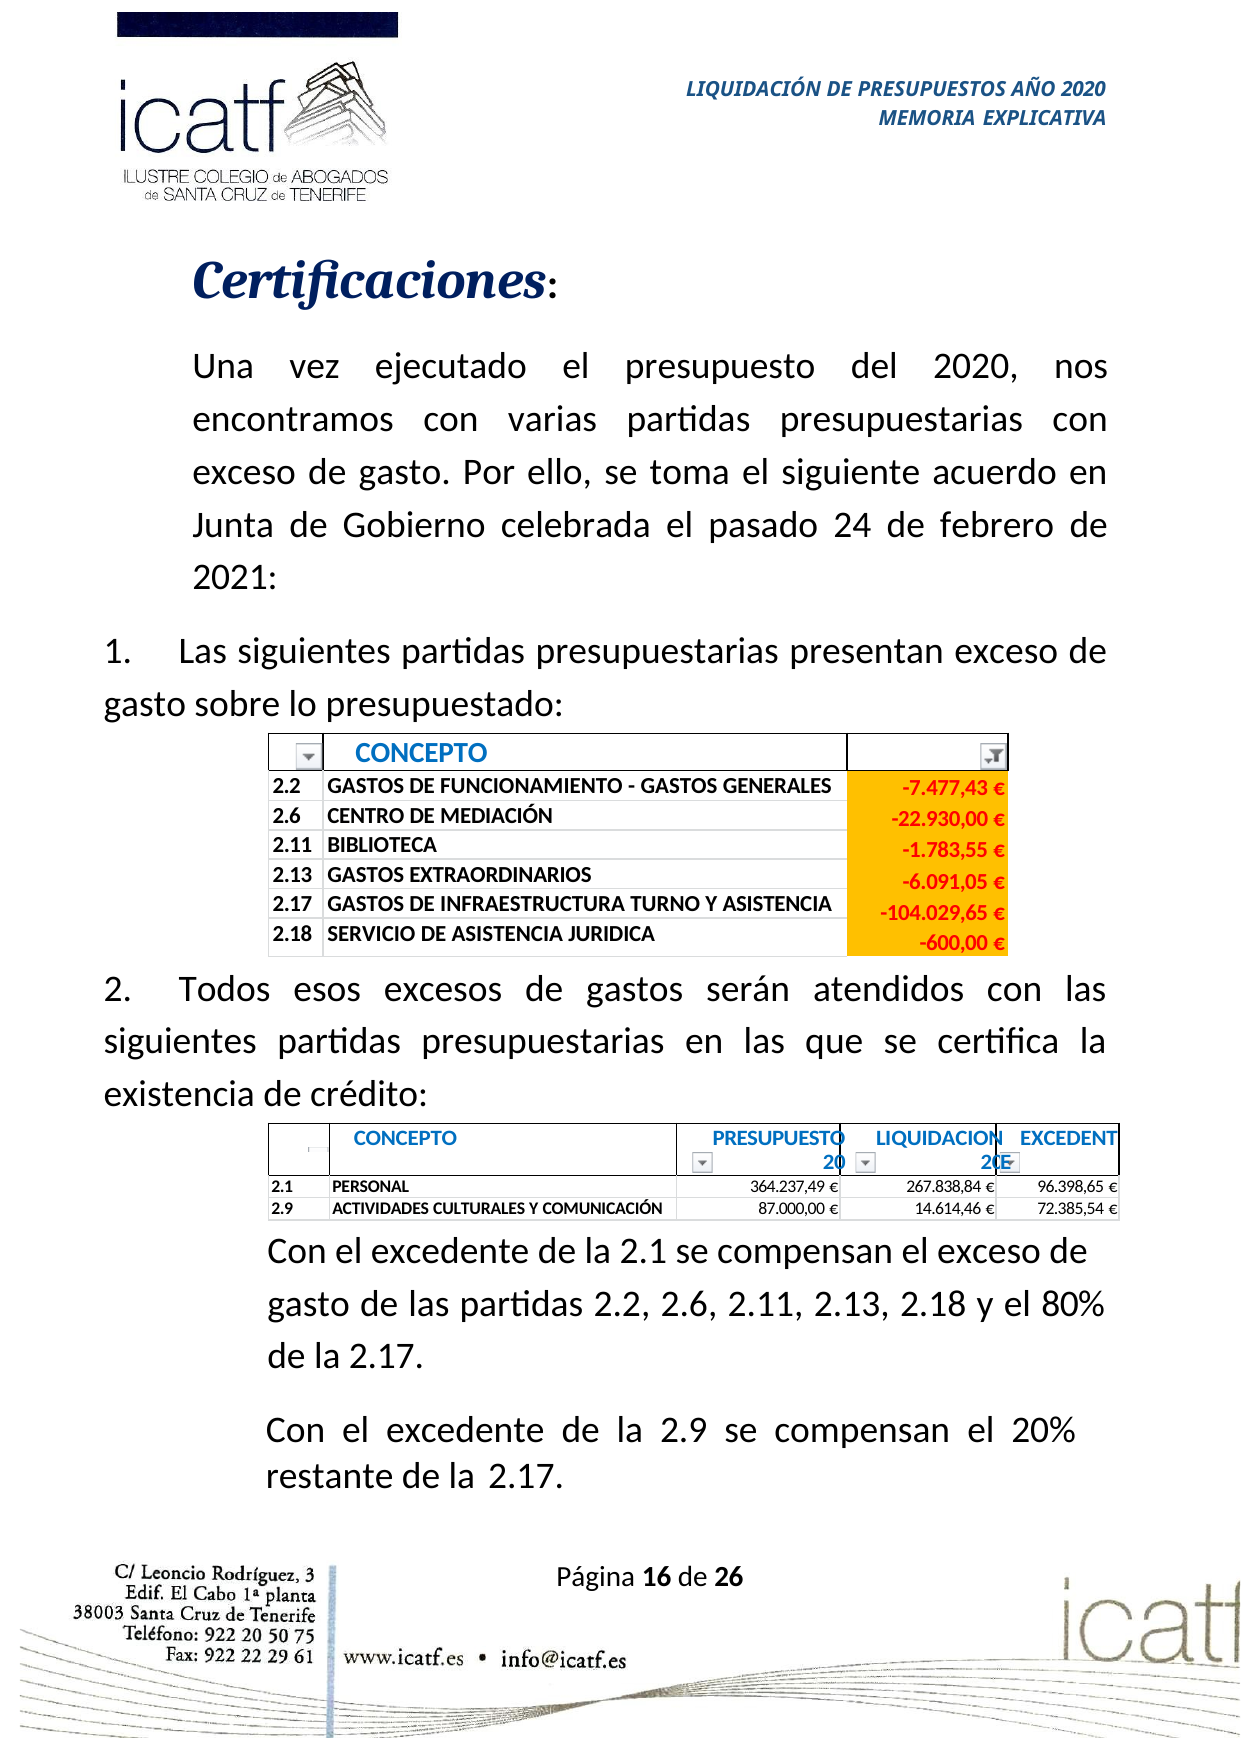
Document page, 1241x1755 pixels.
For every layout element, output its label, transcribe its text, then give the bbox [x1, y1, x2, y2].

table_cell 2.2 [269, 771, 322, 799]
table_header [269, 1124, 329, 1175]
table_header [848, 734, 1007, 770]
table_cell GASTOS DE INFRAESTRUCTURA TURNO Y ASISTENCIA [324, 889, 847, 917]
table_cell 87.000,00 € [677, 1198, 839, 1219]
table_header EXCEDENTE [997, 1124, 1118, 1175]
table_cell CENTRO DE MEDIACIÓN [324, 801, 847, 829]
table_header [269, 734, 322, 770]
table_header CONCEPTO [330, 1124, 676, 1175]
table_cell 2.6 [269, 801, 322, 829]
table_cell 2.13 [269, 860, 322, 887]
table_cell GASTOS EXTRAORDINARIOS [324, 860, 847, 887]
table_cell GASTOS DE FUNCIONAMIENTO - GASTOS GENERALES [324, 771, 847, 799]
table_cell 72.385,54 € [997, 1198, 1118, 1219]
table_cell 2.17 [269, 889, 322, 917]
text Una vez ejecutado el presupuesto del 2020, nos encontramos con varias partidas presupuestarias con exceso de gasto. Por ello, se toma el siguiente acuerdo en Junta de Gobierno celebrada el pasado 24 de febrero de 2021: [192, 342, 1109, 599]
table_cell 2.1 [269, 1176, 329, 1197]
list Todos esos excesos de gastos serán atendidos con las siguientes partidas presupuestarias en las que se certifica la existencia de crédito: [103, 964, 1108, 1116]
table_cell 96.398,65 € [997, 1176, 1118, 1197]
table_cell 2.18 [269, 919, 322, 956]
table_cell 2.11 [269, 831, 322, 858]
table_cell 267.838,84 € [841, 1176, 995, 1197]
text Con el excedente de la 2.1 se compensan el exceso de gasto de las partidas 2.2, 2.6, 2.11, 2.13, 2.18 y el 80% [267, 1227, 1108, 1326]
table_cell -7.477,43 € -22.930,00 € -1.783,55 € -6.091,05 € -104.029,65 € -600,00 € [847, 771, 1008, 956]
table_cell 364.237,49 € [677, 1176, 839, 1197]
table_header CONCEPTO [324, 734, 846, 770]
text Con el excedente de la 2.9 se compensan el 20% restante de la 2.17. [266, 1406, 1152, 1498]
table_cell 2.9 [269, 1198, 329, 1219]
table_cell SERVICIO DE ASISTENCIA JURIDICA [324, 919, 847, 956]
table_cell ACTIVIDADES CULTURALES Y COMUNICACIÓN [330, 1198, 676, 1219]
table_header LIQUIDACION 20 [841, 1124, 995, 1175]
text de la 2.17. [267, 1333, 1152, 1378]
table_cell 14.614,46 € [841, 1198, 995, 1219]
list Las siguientes partidas presupuestarias presentan exceso de gasto sobre lo presupuestado: [103, 627, 1108, 726]
table_cell BIBLIOTECA [324, 831, 847, 858]
table_header PRESUPUESTO 20 [677, 1124, 839, 1175]
subtitle Certificaciones: [192, 249, 1152, 312]
table_cell PERSONAL [330, 1176, 676, 1197]
